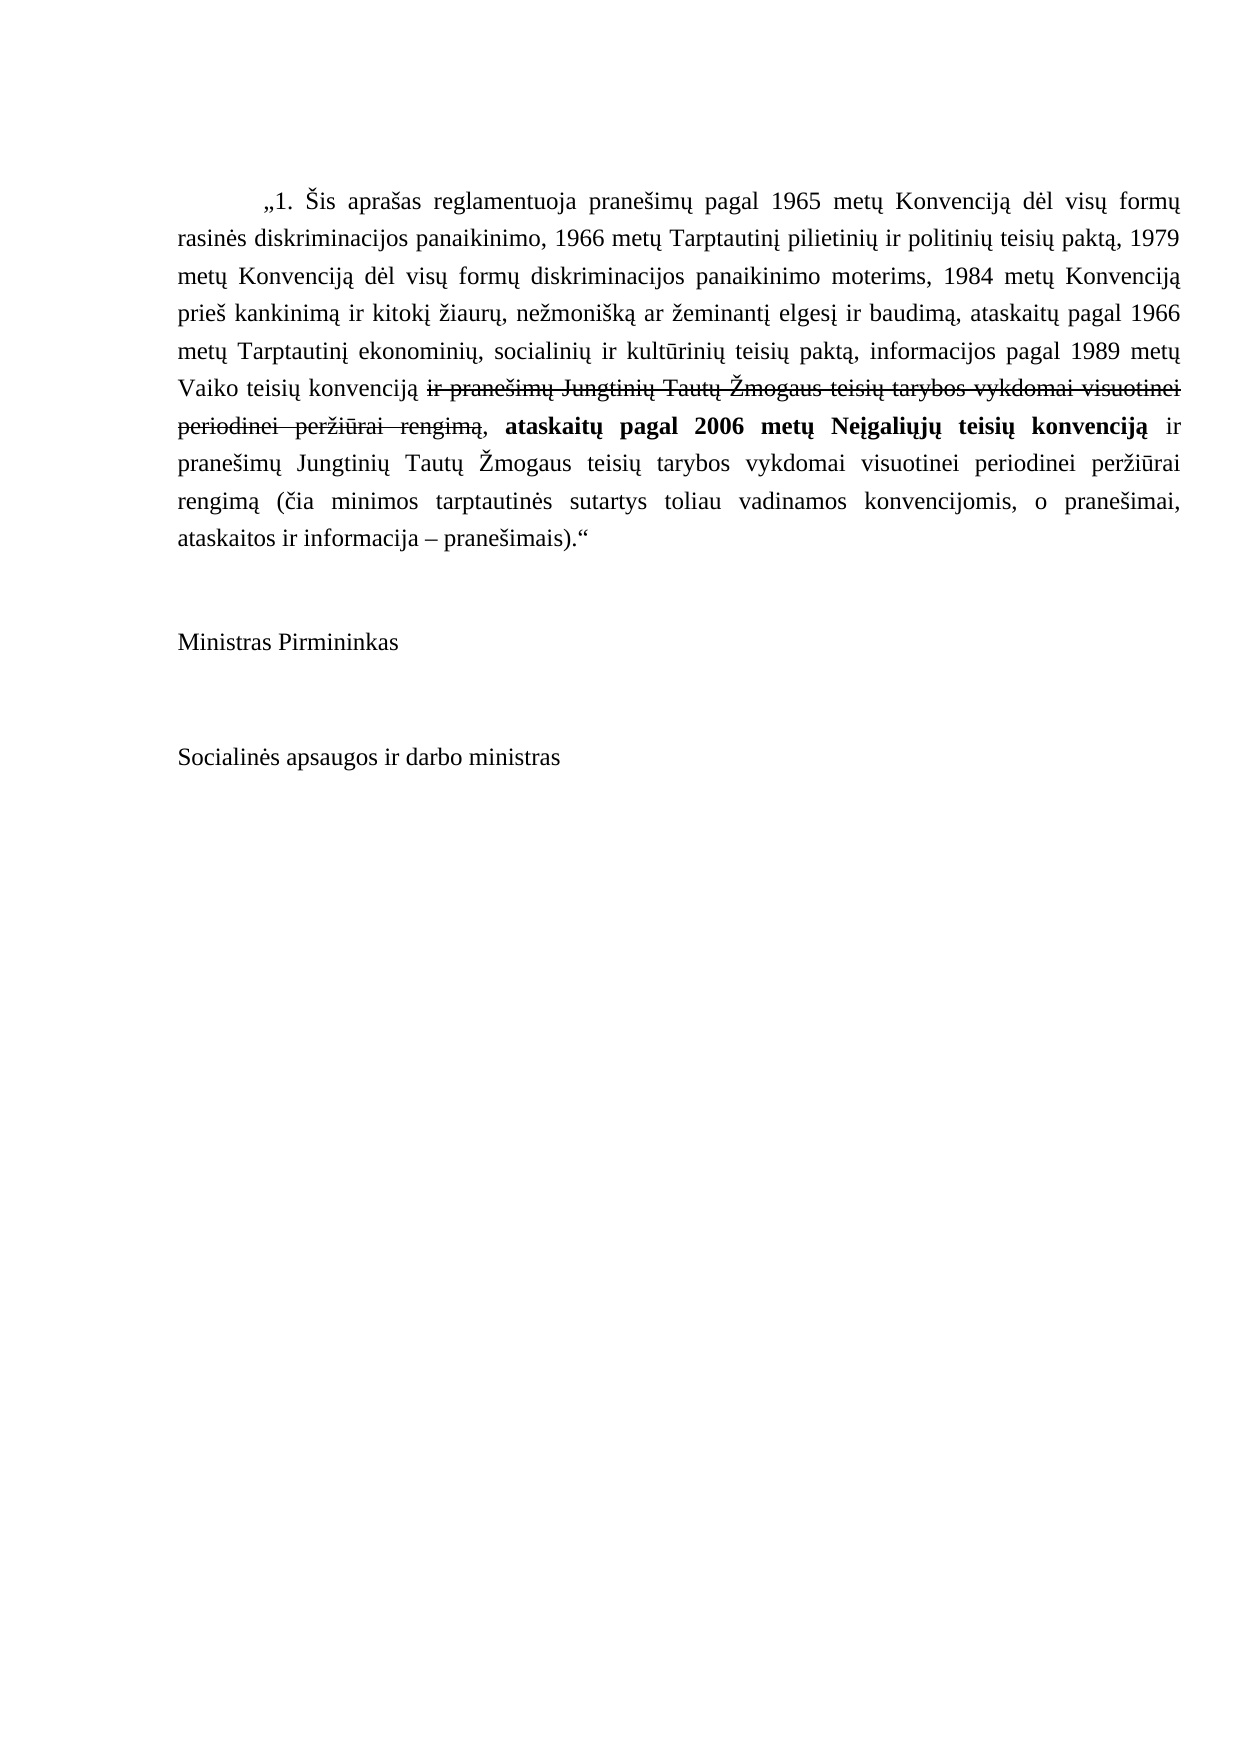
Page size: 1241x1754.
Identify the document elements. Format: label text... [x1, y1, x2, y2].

text „1. Šis aprašas reglamentuoja pranešimų pagal 1965 metų Konvenciją dėl visų formų rasinės diskriminacijos panaikinimo, 1966 metų Tarptautinį pilietinių ir politinių teisių paktą, 1979 metų Konvenciją dėl visų formų diskriminacijos panaikinimo moterims, 1984 metų Konvenciją prieš kankinimą ir kitokį žiaurų, nežmonišką ar žeminantį elgesį ir baudimą, ataskaitų pagal 1966 metų Tarptautinį ekonominių, socialinių ir kultūrinių teisių paktą, informacijos pagal 1989 metų Vaiko teisių konvenciją ir pranešimų Jungtinių Tautų Žmogaus teisių tarybos vykdomai visuotinei periodinei peržiūrai rengimą, ataskaitų pagal 2006 metų Neįgaliųjų teisių konvenciją ir pranešimų Jungtinių Tautų Žmogaus teisių tarybos vykdomai visuotinei periodinei peržiūrai rengimą (čia minimos tarptautinės sutartys toliau vadinamos konvencijomis, o pranešimai, ataskaitos ir informacija – pranešimais).“ [177, 177, 1181, 552]
text Ministras Pirmininkas [177, 627, 1181, 656]
text Socialinės apsaugos ir darbo ministras [177, 742, 1181, 771]
